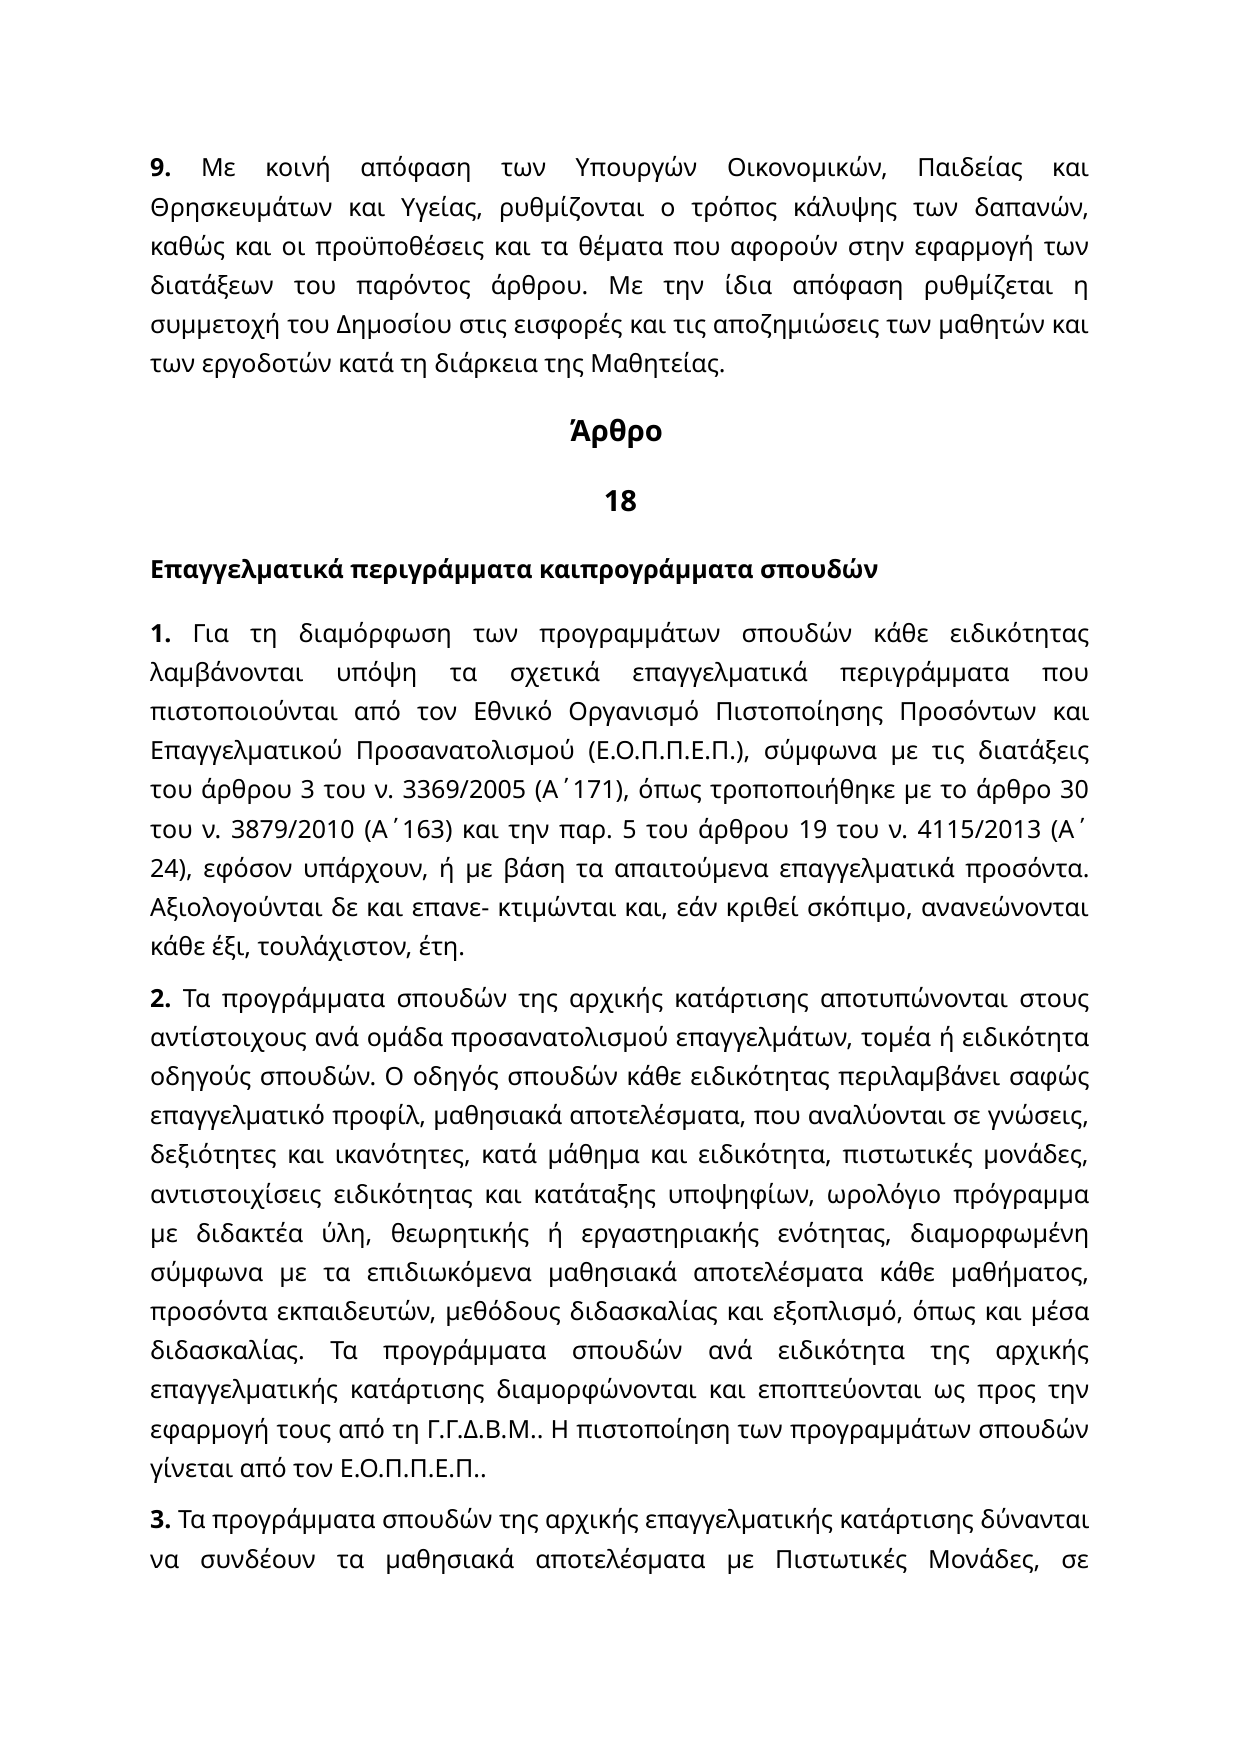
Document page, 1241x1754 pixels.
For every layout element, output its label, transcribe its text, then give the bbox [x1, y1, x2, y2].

text 1. Για τη διαμόρφωση των προγραμμάτων σπουδών κάθε ειδικότητας λαμβάνονται υπόψη τα σχετικά επαγγελματικά περιγράμματα που πιστοποιούνται από τον Εθνικό Οργανισμό Πιστοποίησης Προσόντων και Επαγγελματικού Προσανατολισμού (Ε.Ο.Π.Π.Ε.Π.), σύμφωνα με τις διατάξεις του άρθρου 3 του ν. 3369/2005 (Α΄171), όπως τροποποιήθηκε με το άρθρο 30 του ν. 3879/2010 (Α΄163) και την παρ. 5 του άρθρου 19 του ν. 4115/2013 (Α΄ 24), εφόσον υπάρχουν, ή με βάση τα απαιτούμενα επαγγελματικά προσόντα. Αξιολογούνται δε και επανε- κτιμώνται και, εάν κριθεί σκόπιμο, ανανεώνονται κάθε έξι, τουλάχιστον, έτη. [150, 615, 1090, 963]
text 3. Τα προγράμματα σπουδών της αρχικής επαγγελματικής κατάρτισης δύνανται να συνδέουν τα μαθησιακά αποτελέσματα με Πιστωτικές Μονάδες, σε [150, 1502, 1090, 1575]
text 2. Τα προγράμματα σπουδών της αρχικής κατάρτισης αποτυπώνονται στους αντίστοιχους ανά ομάδα προσανατολισμού επαγγελμάτων, τομέα ή ειδικότητα οδηγούς σπουδών. Ο οδηγός σπουδών κάθε ειδικότητας περιλαμβάνει σαφώς επαγγελματικό προφίλ, μαθησιακά αποτελέσματα, που αναλύονται σε γνώσεις, δεξιότητες και ικανότητες, κατά μάθημα και ειδικότητα, πιστωτικές μονάδες, αντιστοιχίσεις ειδικότητας και κατάταξης υποψηφίων, ωρολόγιο πρόγραμμα με διδακτέα ύλη, θεωρητικής ή εργαστηριακής ενότητας, διαμορφωμένη σύμφωνα με τα επιδιωκόμενα μαθησιακά αποτελέσματα κάθε μαθήματος, προσόντα εκπαιδευτών, μεθόδους διδασκαλίας και εξοπλισμό, όπως και μέσα διδασκαλίας. Τα προγράμματα σπουδών ανά ειδικότητα της αρχικής επαγγελματικής κατάρτισης διαμορφώνονται και εποπτεύονται ως προς την εφαρμογή τους από τη Γ.Γ.Δ.Β.Μ.. Η πιστοποίηση των προγραμμάτων σπουδών γίνεται από τον Ε.Ο.Π.Π.Ε.Π.. [150, 980, 1090, 1484]
subtitle 18 [150, 481, 1090, 520]
text Επαγγελματικά περιγράμματα καιπρογράμματα σπουδών [150, 551, 1090, 585]
subtitle Άρθρο [150, 410, 1090, 450]
text 9. Με κοινή απόφαση των Υπουργών Οικονομικών, Παιδείας και Θρησκευμάτων και Υγείας, ρυθμίζονται ο τρόπος κάλυψης των δαπανών, καθώς και οι προϋποθέσεις και τα θέματα που αφορούν στην εφαρμογή των διατάξεων του παρόντος άρθρου. Με την ίδια απόφαση ρυθμίζεται η συμμετοχή του Δημοσίου στις εισφορές και τις αποζημιώσεις των μαθητών και των εργοδοτών κατά τη διάρκεια της Μαθητείας. [150, 150, 1090, 380]
